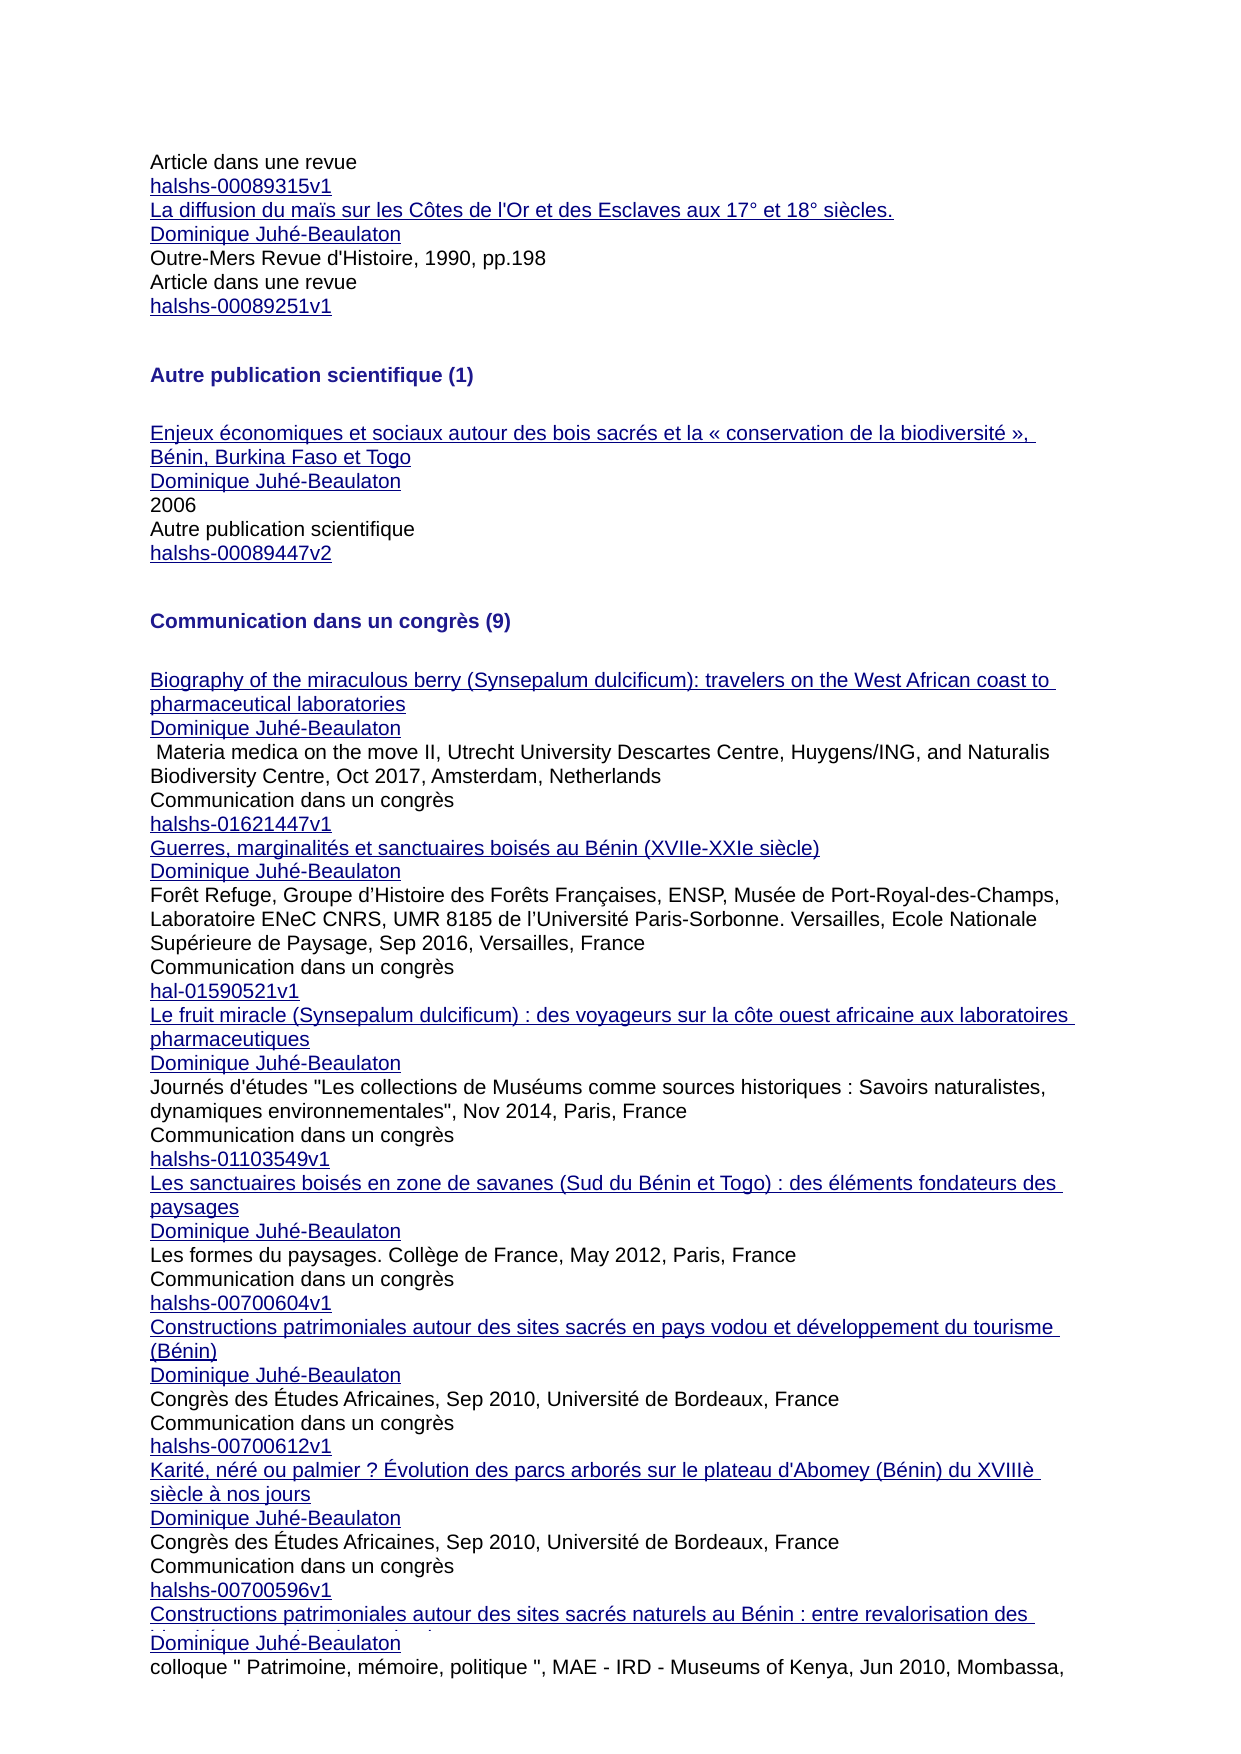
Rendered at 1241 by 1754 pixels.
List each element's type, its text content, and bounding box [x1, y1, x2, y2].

table_cell Karité, néré ou palmier ? Évolution des parcs arborés sur le plateau d'Abomey (Bénin) du XVIIIè siècle à nos jours Dominique Juhé-Beaulaton Congrès des Études Africaines, Sep 2010, Université de Bordeaux, France Communication dans un congrès halshs-00700596v1 [150, 1458, 1090, 1602]
subtitle Autre publication scientifique (1) [150, 362, 1090, 386]
table_cell Guerres, marginalités et sanctuaires boisés au Bénin (XVIIe-XXIe siècle) Dominique Juhé-Beaulaton Forêt Refuge, Groupe d’Histoire des Forêts Françaises, ENSP, Musée de Port-Royal-des-Champs, Laboratoire ENeC CNRS, UMR 8185 de l’Université Paris-Sorbonne. Versailles, Ecole Nationale Supérieure de Paysage, Sep 2016, Versailles, France Communication dans un congrès hal-01590521v1 [150, 835, 1090, 1003]
table_cell Le fruit miracle (Synsepalum dulcificum) : des voyageurs sur la côte ouest africaine aux laboratoires pharmaceutiques Dominique Juhé-Beaulaton Journés d'études "Les collections de Muséums comme sources historiques : Savoirs naturalistes, dynamiques environnementales", Nov 2014, Paris, France Communication dans un congrès halshs-01103549v1 [150, 1003, 1090, 1171]
table_cell Article dans une revue halshs-00089315v1 [150, 150, 1090, 198]
table_cell Les sanctuaires boisés en zone de savanes (Sud du Bénin et Togo) : des éléments fondateurs des paysages Dominique Juhé-Beaulaton Les formes du paysages. Collège de France, May 2012, Paris, France Communication dans un congrès halshs-00700604v1 [150, 1171, 1090, 1314]
subtitle Communication dans un congrès (9) [150, 609, 1090, 633]
table_header Enjeux économiques et sociaux autour des bois sacrés et la « conservation de la biodiversité », Bénin, Burkina Faso et Togo Dominique Juhé-Beaulaton 2006 Autre publication scientifique halshs-00089447v2 [150, 421, 1090, 564]
table_cell La diffusion du maïs sur les Côtes de l'Or et des Esclaves aux 17° et 18° siècles. Dominique Juhé-Beaulaton Outre-Mers Revue d'Histoire, 1990, pp.198 Article dans une revue halshs-00089251v1 [150, 198, 1090, 318]
table_header Biography of the miraculous berry (Synsepalum dulcificum): travelers on the West African coast to pharmaceutical laboratories Dominique Juhé-Beaulaton Materia medica on the move II, Utrecht University Descartes Centre, Huygens/ING, and Naturalis Biodiversity Centre, Oct 2017, Amsterdam, Netherlands Communication dans un congrès halshs-01621447v1 [150, 668, 1090, 835]
table_cell Constructions patrimoniales autour des sites sacrés naturels au Bénin : entre revalorisation des identités et gestion du patrimoine Dominique Juhé-Beaulaton colloque " Patrimoine, mémoire, politique ", MAE - IRD - Museums of Kenya, Jun 2010, Mombassa, Kenya Communication dans un congrès halshs-00700629v1 [150, 1602, 1090, 1679]
table_cell Constructions patrimoniales autour des sites sacrés en pays vodou et développement du tourisme (Bénin) Dominique Juhé-Beaulaton Congrès des Études Africaines, Sep 2010, Université de Bordeaux, France Communication dans un congrès halshs-00700612v1 [150, 1315, 1090, 1458]
